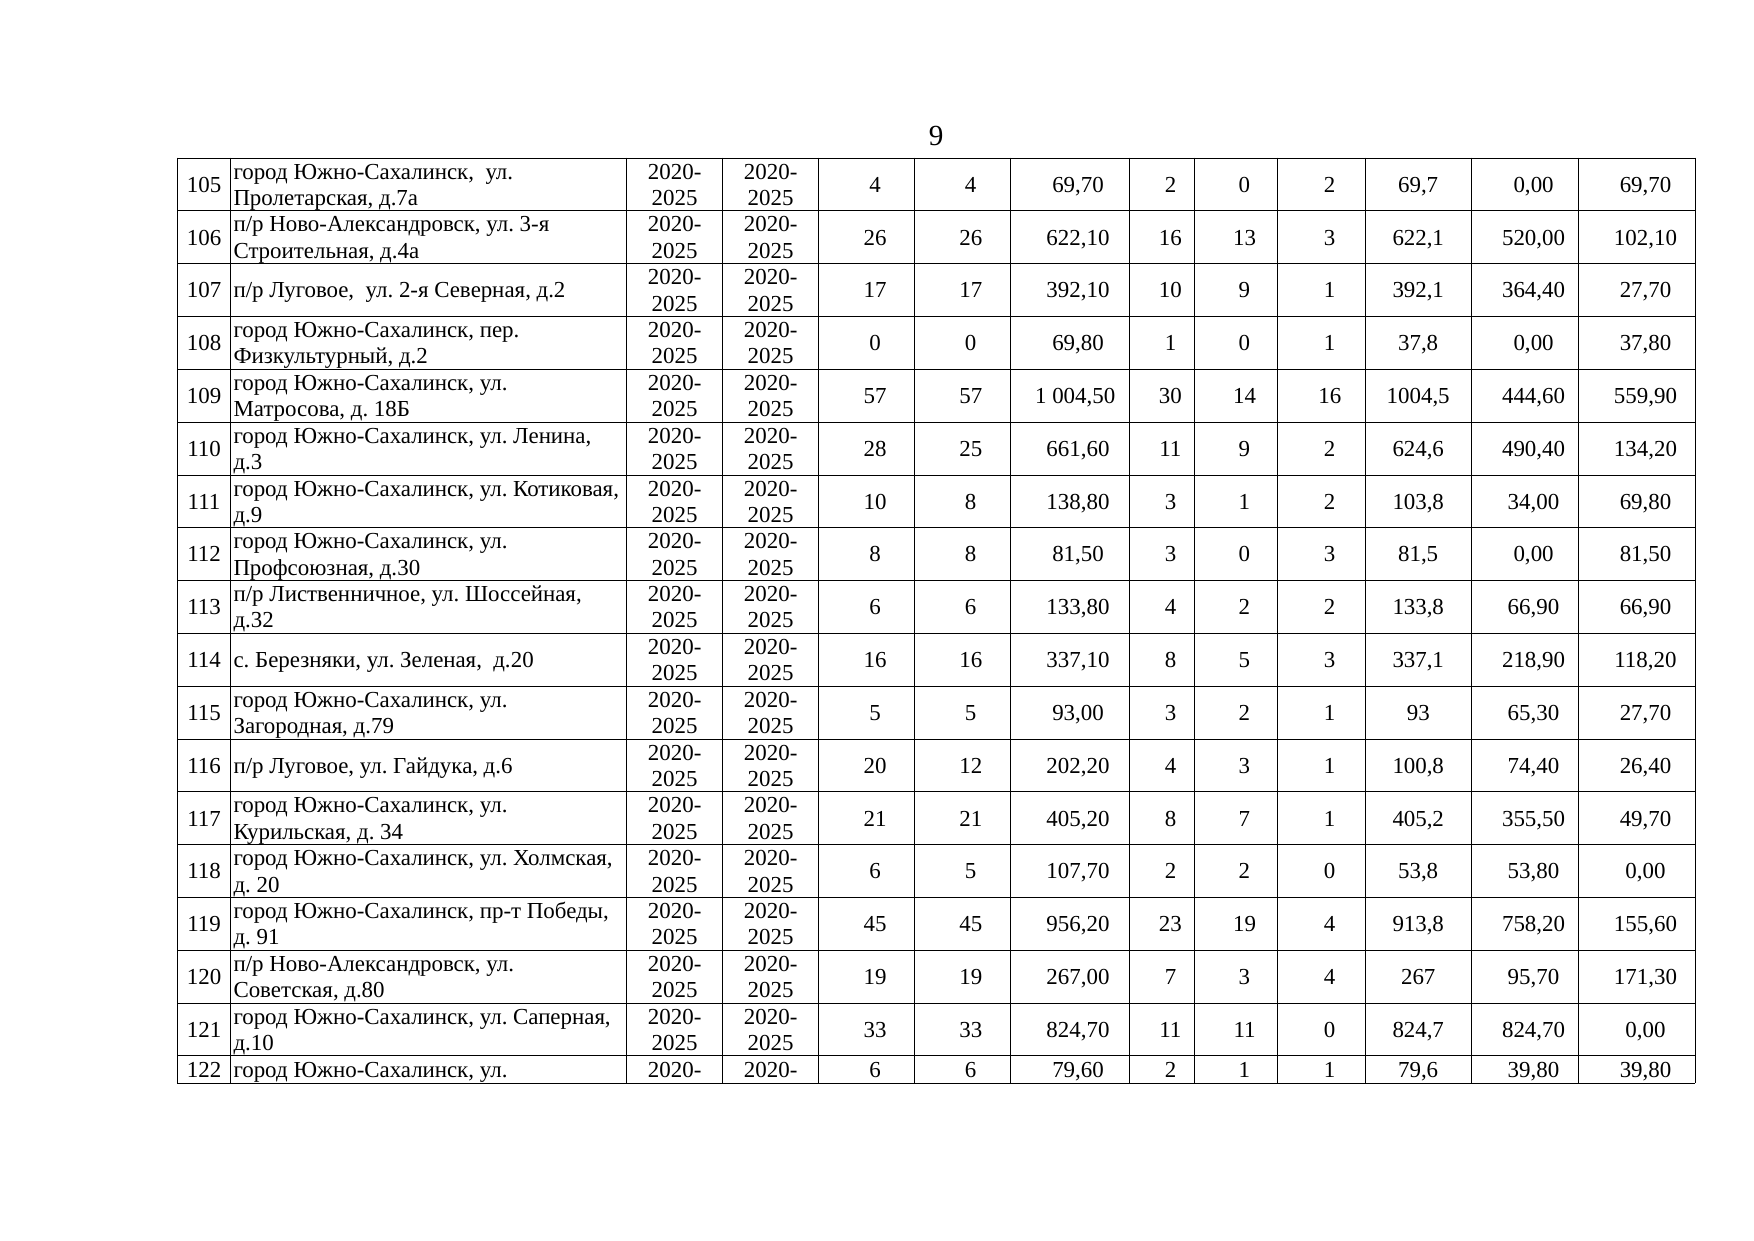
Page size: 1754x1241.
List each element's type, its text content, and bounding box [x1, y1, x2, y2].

table_cell 2 [1278, 581, 1365, 633]
table_cell 2020-2025 [627, 528, 722, 580]
table_cell 4 [1130, 740, 1194, 791]
table_cell 37,80 [1579, 317, 1695, 369]
table_cell 21 [819, 792, 914, 844]
table_cell 2020-2025 [627, 159, 722, 210]
table_cell 661,60 [1011, 423, 1129, 474]
table_cell 26 [915, 211, 1010, 263]
table_cell 1 [1195, 1056, 1277, 1082]
table_cell 4 [1278, 951, 1365, 1003]
table_cell 0 [1195, 159, 1277, 210]
table_cell 100,8 [1366, 740, 1471, 791]
table_cell 53,8 [1366, 845, 1471, 897]
table_cell 2020-2025 [627, 740, 722, 791]
table_cell 3 [1130, 687, 1194, 738]
table_cell 824,70 [1472, 1004, 1578, 1055]
table_cell 120 [178, 951, 230, 1003]
table_cell 93 [1366, 687, 1471, 738]
table_cell 444,60 [1472, 370, 1578, 422]
table_cell 2020- [627, 1056, 722, 1082]
table_cell 0 [1195, 317, 1277, 369]
table_cell 16 [915, 634, 1010, 686]
table_cell 1 [1195, 476, 1277, 527]
table_cell 337,1 [1366, 634, 1471, 686]
table_cell 1 [1130, 317, 1194, 369]
table_cell 23 [1130, 898, 1194, 950]
table_cell 2020-2025 [723, 423, 818, 474]
table_cell 45 [819, 898, 914, 950]
table_cell 2020-2025 [723, 476, 818, 527]
table_cell 26 [819, 211, 914, 263]
table_cell п/р Ново-Александровск, ул. Советская, д.80 [231, 951, 626, 1003]
table_cell 7 [1195, 792, 1277, 844]
table_cell 108 [178, 317, 230, 369]
table_cell 7 [1130, 951, 1194, 1003]
table_cell 1 [1278, 264, 1365, 316]
table_cell 2 [1278, 476, 1365, 527]
table_cell 5 [915, 687, 1010, 738]
table_cell 2020-2025 [627, 634, 722, 686]
table_cell 25 [915, 423, 1010, 474]
table_cell 218,90 [1472, 634, 1578, 686]
table_cell 2020-2025 [723, 898, 818, 950]
table_cell 117 [178, 792, 230, 844]
table_cell 69,80 [1011, 317, 1129, 369]
table_cell 4 [819, 159, 914, 210]
table_cell город Южно-Сахалинск, ул. Саперная, д.10 [231, 1004, 626, 1055]
table_cell 11 [1130, 1004, 1194, 1055]
table_cell 622,1 [1366, 211, 1471, 263]
table_cell 4 [1278, 898, 1365, 950]
table_cell 2020-2025 [723, 370, 818, 422]
table_cell 113 [178, 581, 230, 633]
table_cell 2 [1130, 159, 1194, 210]
table_cell 2020-2025 [723, 528, 818, 580]
table_cell 34,00 [1472, 476, 1578, 527]
table_cell город Южно-Сахалинск, ул. [231, 1056, 626, 1082]
table_cell город Южно-Сахалинск, ул. Матросова, д. 18Б [231, 370, 626, 422]
table_cell город Южно-Сахалинск, ул. Курильская, д. 34 [231, 792, 626, 844]
table_cell 81,50 [1011, 528, 1129, 580]
table_cell 5 [819, 687, 914, 738]
table_cell 118,20 [1579, 634, 1695, 686]
table_cell 2020-2025 [627, 370, 722, 422]
table_cell с. Березняки, ул. Зеленая, д.20 [231, 634, 626, 686]
table_cell 6 [915, 1056, 1010, 1082]
table_cell 2020-2025 [723, 211, 818, 263]
table_cell 2 [1278, 159, 1365, 210]
table_cell 2020-2025 [627, 423, 722, 474]
table_cell п/р Луговое, ул. Гайдука, д.6 [231, 740, 626, 791]
table_cell 30 [1130, 370, 1194, 422]
table_cell п/р Луговое, ул. 2-я Северная, д.2 [231, 264, 626, 316]
table_cell 758,20 [1472, 898, 1578, 950]
table_cell 69,70 [1011, 159, 1129, 210]
table_cell 118 [178, 845, 230, 897]
table_cell 2 [1195, 845, 1277, 897]
table_cell 2020-2025 [723, 845, 818, 897]
table_cell 109 [178, 370, 230, 422]
table_cell 19 [915, 951, 1010, 1003]
table_cell 3 [1278, 528, 1365, 580]
table_cell 2 [1278, 423, 1365, 474]
table_cell 1004,5 [1366, 370, 1471, 422]
table_cell 10 [1130, 264, 1194, 316]
table_cell 102,10 [1579, 211, 1695, 263]
table_cell 2020-2025 [627, 898, 722, 950]
table_cell город Южно-Сахалинск, ул. Загородная, д.79 [231, 687, 626, 738]
table_cell 95,70 [1472, 951, 1578, 1003]
table_cell 824,7 [1366, 1004, 1471, 1055]
table_cell 27,70 [1579, 264, 1695, 316]
table_cell 110 [178, 423, 230, 474]
table_cell 0,00 [1579, 1004, 1695, 1055]
table_cell 6 [915, 581, 1010, 633]
table_cell 65,30 [1472, 687, 1578, 738]
table_cell город Южно-Сахалинск, пер. Физкультурный, д.2 [231, 317, 626, 369]
table_cell 66,90 [1472, 581, 1578, 633]
table_cell 0 [1278, 1004, 1365, 1055]
table_cell 69,7 [1366, 159, 1471, 210]
table_cell 9 [1195, 423, 1277, 474]
table_cell 2 [1195, 687, 1277, 738]
table_cell 8 [1130, 792, 1194, 844]
table_cell 559,90 [1579, 370, 1695, 422]
table_cell 69,70 [1579, 159, 1695, 210]
table_cell 79,6 [1366, 1056, 1471, 1082]
table_cell 2020-2025 [723, 317, 818, 369]
table_cell 202,20 [1011, 740, 1129, 791]
table_cell 3 [1130, 528, 1194, 580]
table_cell 0,00 [1472, 317, 1578, 369]
table_cell 2020-2025 [627, 317, 722, 369]
table_cell 133,8 [1366, 581, 1471, 633]
table_cell 2 [1130, 1056, 1194, 1082]
table_cell 111 [178, 476, 230, 527]
table_cell 16 [1130, 211, 1194, 263]
table_cell 171,30 [1579, 951, 1695, 1003]
table_cell 103,8 [1366, 476, 1471, 527]
table_cell 114 [178, 634, 230, 686]
table_cell 134,20 [1579, 423, 1695, 474]
table_cell 2020-2025 [627, 264, 722, 316]
table_cell 2020-2025 [627, 845, 722, 897]
table_cell 0 [1195, 528, 1277, 580]
table_cell 1 004,50 [1011, 370, 1129, 422]
table_cell 81,5 [1366, 528, 1471, 580]
table_cell 74,40 [1472, 740, 1578, 791]
table_cell 6 [819, 845, 914, 897]
table_cell 155,60 [1579, 898, 1695, 950]
table_cell 520,00 [1472, 211, 1578, 263]
table_cell 0 [1278, 845, 1365, 897]
table_cell 1 [1278, 740, 1365, 791]
table_cell 392,10 [1011, 264, 1129, 316]
table_cell 11 [1130, 423, 1194, 474]
table_cell 133,80 [1011, 581, 1129, 633]
table_cell 81,50 [1579, 528, 1695, 580]
table_cell 112 [178, 528, 230, 580]
table_cell 2020-2025 [723, 740, 818, 791]
table_cell 107 [178, 264, 230, 316]
table_cell 4 [915, 159, 1010, 210]
table_cell 21 [915, 792, 1010, 844]
table_cell город Южно-Сахалинск, ул. Профсоюзная, д.30 [231, 528, 626, 580]
table_cell 115 [178, 687, 230, 738]
table_cell 33 [819, 1004, 914, 1055]
table_cell 2020-2025 [723, 264, 818, 316]
table_cell 3 [1278, 634, 1365, 686]
table_cell 2020-2025 [627, 951, 722, 1003]
table_cell 0,00 [1472, 159, 1578, 210]
table_cell 8 [915, 476, 1010, 527]
table_cell 69,80 [1579, 476, 1695, 527]
table_cell 913,8 [1366, 898, 1471, 950]
table_cell 27,70 [1579, 687, 1695, 738]
table_cell 337,10 [1011, 634, 1129, 686]
table_cell п/р Лиственничное, ул. Шоссейная, д.32 [231, 581, 626, 633]
table_cell 2020-2025 [723, 581, 818, 633]
table_cell 3 [1130, 476, 1194, 527]
table_cell 39,80 [1579, 1056, 1695, 1082]
table_cell 8 [1130, 634, 1194, 686]
table_cell 0,00 [1579, 845, 1695, 897]
table_cell 14 [1195, 370, 1277, 422]
table_cell город Южно-Сахалинск, ул. Ленина, д.3 [231, 423, 626, 474]
table_cell 2 [1195, 581, 1277, 633]
table_cell 2020- [723, 1056, 818, 1082]
table_cell 16 [1278, 370, 1365, 422]
table_cell 93,00 [1011, 687, 1129, 738]
table_cell 8 [915, 528, 1010, 580]
table_cell 105 [178, 159, 230, 210]
table_cell 2 [1130, 845, 1194, 897]
table_cell 13 [1195, 211, 1277, 263]
table_cell 12 [915, 740, 1010, 791]
table_cell 392,1 [1366, 264, 1471, 316]
table_cell 622,10 [1011, 211, 1129, 263]
table_cell 20 [819, 740, 914, 791]
table_cell 33 [915, 1004, 1010, 1055]
table_cell 2020-2025 [627, 581, 722, 633]
table_cell город Южно-Сахалинск, пр-т Победы, д. 91 [231, 898, 626, 950]
table_cell 2020-2025 [723, 792, 818, 844]
table_cell 53,80 [1472, 845, 1578, 897]
table_cell 116 [178, 740, 230, 791]
table_cell 2020-2025 [723, 1004, 818, 1055]
table_cell 2020-2025 [723, 634, 818, 686]
table_cell 2020-2025 [723, 951, 818, 1003]
table_cell 6 [819, 1056, 914, 1082]
table_cell 267 [1366, 951, 1471, 1003]
table_cell 121 [178, 1004, 230, 1055]
table_cell 1 [1278, 317, 1365, 369]
table_cell 26,40 [1579, 740, 1695, 791]
table_cell 37,8 [1366, 317, 1471, 369]
table_cell 9 [1195, 264, 1277, 316]
table_cell 405,2 [1366, 792, 1471, 844]
table_cell 3 [1195, 740, 1277, 791]
table_cell город Южно-Сахалинск, ул. Холмская, д. 20 [231, 845, 626, 897]
table_cell 45 [915, 898, 1010, 950]
table_cell 405,20 [1011, 792, 1129, 844]
table_cell 0 [915, 317, 1010, 369]
table_cell 0 [819, 317, 914, 369]
table_cell 956,20 [1011, 898, 1129, 950]
table_cell 1 [1278, 792, 1365, 844]
table_cell 4 [1130, 581, 1194, 633]
table_cell 138,80 [1011, 476, 1129, 527]
table_cell 1 [1278, 1056, 1365, 1082]
table_cell 1 [1278, 687, 1365, 738]
table_cell 17 [915, 264, 1010, 316]
table_cell 355,50 [1472, 792, 1578, 844]
table_cell 107,70 [1011, 845, 1129, 897]
table_cell 2020-2025 [627, 1004, 722, 1055]
table_cell 79,60 [1011, 1056, 1129, 1082]
table_cell 122 [178, 1056, 230, 1082]
table_cell 2020-2025 [627, 687, 722, 738]
table_cell 5 [915, 845, 1010, 897]
table_cell п/р Ново-Александровск, ул. 3-я Строительная, д.4а [231, 211, 626, 263]
table_cell 119 [178, 898, 230, 950]
table_cell 6 [819, 581, 914, 633]
table_cell 624,6 [1366, 423, 1471, 474]
table_cell 8 [819, 528, 914, 580]
table_cell 19 [1195, 898, 1277, 950]
table_cell 66,90 [1579, 581, 1695, 633]
table_cell 11 [1195, 1004, 1277, 1055]
table_cell 106 [178, 211, 230, 263]
table_cell 364,40 [1472, 264, 1578, 316]
table_cell город Южно-Сахалинск, ул. Котиковая, д.9 [231, 476, 626, 527]
table_cell 2020-2025 [627, 211, 722, 263]
table_cell 19 [819, 951, 914, 1003]
table_cell 17 [819, 264, 914, 316]
table_cell 39,80 [1472, 1056, 1578, 1082]
table_cell 2020-2025 [723, 159, 818, 210]
table_cell 2020-2025 [627, 476, 722, 527]
table_cell 2020-2025 [627, 792, 722, 844]
table_cell 824,70 [1011, 1004, 1129, 1055]
table_cell 0,00 [1472, 528, 1578, 580]
table_cell 267,00 [1011, 951, 1129, 1003]
table_cell 2020-2025 [723, 687, 818, 738]
table_cell город Южно-Сахалинск, ул. Пролетарская, д.7а [231, 159, 626, 210]
table_cell 5 [1195, 634, 1277, 686]
table_cell 490,40 [1472, 423, 1578, 474]
table_cell 10 [819, 476, 914, 527]
table_cell 57 [819, 370, 914, 422]
table_cell 3 [1195, 951, 1277, 1003]
table_cell 3 [1278, 211, 1365, 263]
table_cell 28 [819, 423, 914, 474]
table_cell 16 [819, 634, 914, 686]
table_cell 49,70 [1579, 792, 1695, 844]
table_cell 57 [915, 370, 1010, 422]
